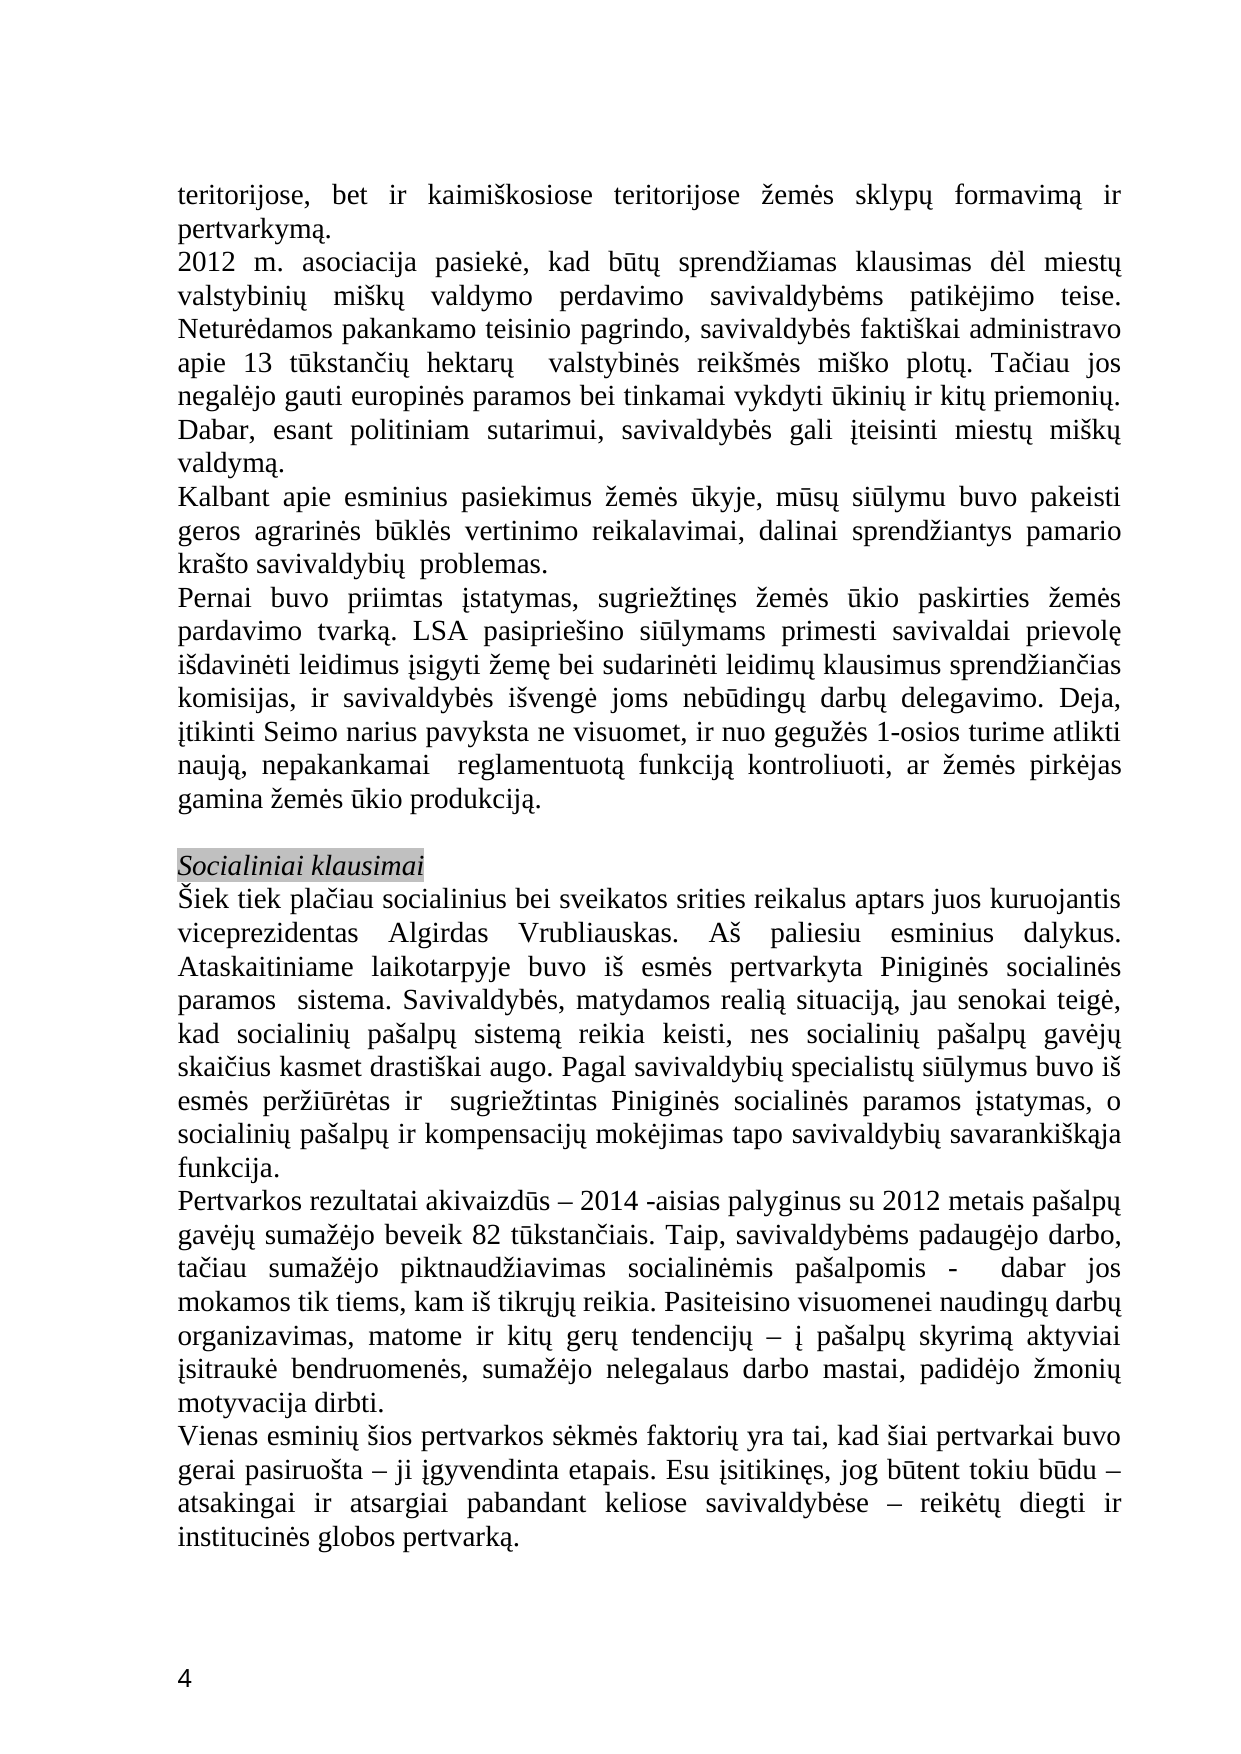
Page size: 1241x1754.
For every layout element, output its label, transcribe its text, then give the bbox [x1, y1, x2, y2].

text Kalbant apie esminius pasiekimus žemės ūkyje, mūsų siūlymu buvo pakeisti geros agrarinės būklės vertinimo reikalavimai, dalinai sprendžiantys pamario krašto savivaldybių problemas. [177, 479, 1122, 580]
text Socialiniai klausimai [177, 848, 1122, 882]
text Vienas esminių šios pertvarkos sėkmės faktorių yra tai, kad šiai pertvarkai buvo gerai pasiruošta – ji įgyvendinta etapais. Esu įsitikinęs, jog būtent tokiu būdu – atsakingai ir atsargiai pabandant keliose savivaldybėse – reikėtų diegti ir institucinės globos pertvarką. [177, 1418, 1122, 1552]
text Šiek tiek plačiau socialinius bei sveikatos srities reikalus aptars juos kuruojantis viceprezidentas Algirdas Vrubliauskas. Aš paliesiu esminius dalykus. Ataskaitiniame laikotarpyje buvo iš esmės pertvarkyta Piniginės socialinės paramos sistema. Savivaldybės, matydamos realią situaciją, jau senokai teigė, kad socialinių pašalpų sistemą reikia keisti, nes socialinių pašalpų gavėjų skaičius kasmet drastiškai augo. Pagal savivaldybių specialistų siūlymus buvo iš esmės peržiūrėtas ir sugriežtintas Piniginės socialinės paramos įstatymas, o socialinių pašalpų ir kompensacijų mokėjimas tapo savivaldybių savarankiškąja funkcija. [177, 882, 1122, 1183]
text Pernai buvo priimtas įstatymas, sugriežtinęs žemės ūkio paskirties žemės pardavimo tvarką. LSA pasipriešino siūlymams primesti savivaldai prievolę išdavinėti leidimus įsigyti žemę bei sudarinėti leidimų klausimus sprendžiančias komisijas, ir savivaldybės išvengė joms nebūdingų darbų delegavimo. Deja, įtikinti Seimo narius pavyksta ne visuomet, ir nuo gegužės 1-osios turime atlikti naują, nepakankamai reglamentuotą funkciją kontroliuoti, ar žemės pirkėjas gamina žemės ūkio produkciją. [177, 580, 1122, 814]
text 2012 m. asociacija pasiekė, kad būtų sprendžiamas klausimas dėl miestų valstybinių miškų valdymo perdavimo savivaldybėms patikėjimo teise. Neturėdamos pakankamo teisinio pagrindo, savivaldybės faktiškai administravo apie 13 tūkstančių hektarų valstybinės reikšmės miško plotų. Tačiau jos negalėjo gauti europinės paramos bei tinkamai vykdyti ūkinių ir kitų priemonių. Dabar, esant politiniam sutarimui, savivaldybės gali įteisinti miestų miškų valdymą. [177, 244, 1122, 479]
text teritorijose, bet ir kaimiškosiose teritorijose žemės sklypų formavimą ir pertvarkymą. [177, 177, 1122, 244]
text Pertvarkos rezultatai akivaizdūs – 2014 -aisias palyginus su 2012 metais pašalpų gavėjų sumažėjo beveik 82 tūkstančiais. Taip, savivaldybėms padaugėjo darbo, tačiau sumažėjo piktnaudžiavimas socialinėmis pašalpomis - dabar jos mokamos tik tiems, kam iš tikrųjų reikia. Pasiteisino visuomenei naudingų darbų organizavimas, matome ir kitų gerų tendencijų – į pašalpų skyrimą aktyviai įsitraukė bendruomenės, sumažėjo nelegalaus darbo mastai, padidėjo žmonių motyvacija dirbti. [177, 1183, 1122, 1418]
